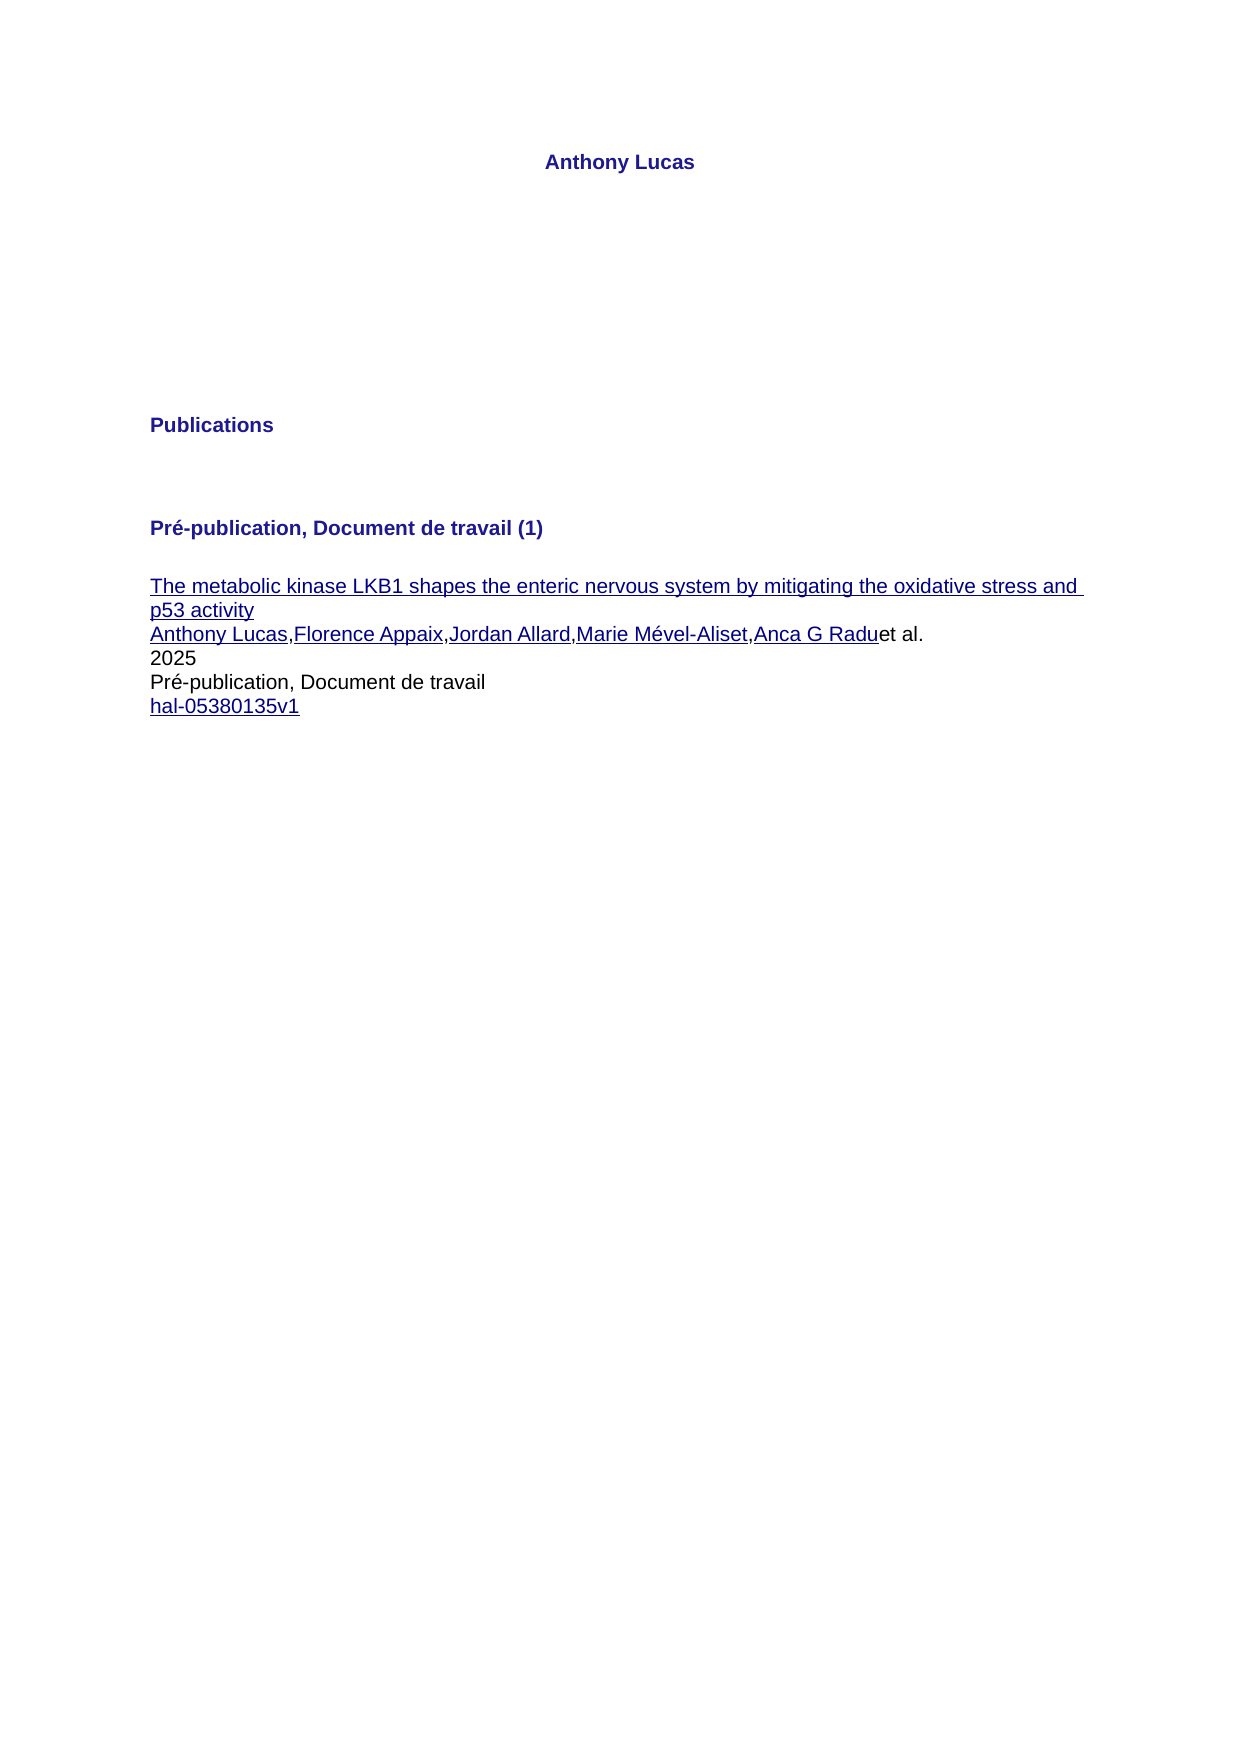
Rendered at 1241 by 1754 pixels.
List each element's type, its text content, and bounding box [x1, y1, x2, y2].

table_header The metabolic kinase LKB1 shapes the enteric nervous system by mitigating the oxidative stress and p53 activity Anthony Lucas,Florence Appaix,Jordan Allard,Marie Mével-Aliset,Anca G Raduet al. 2025 Pré-publication, Document de travail hal-05380135v1 [150, 574, 1090, 718]
subtitle Anthony Lucas [150, 150, 1090, 174]
subtitle Pré-publication, Document de travail (1) [150, 516, 1090, 539]
subtitle Publications [150, 412, 1090, 436]
